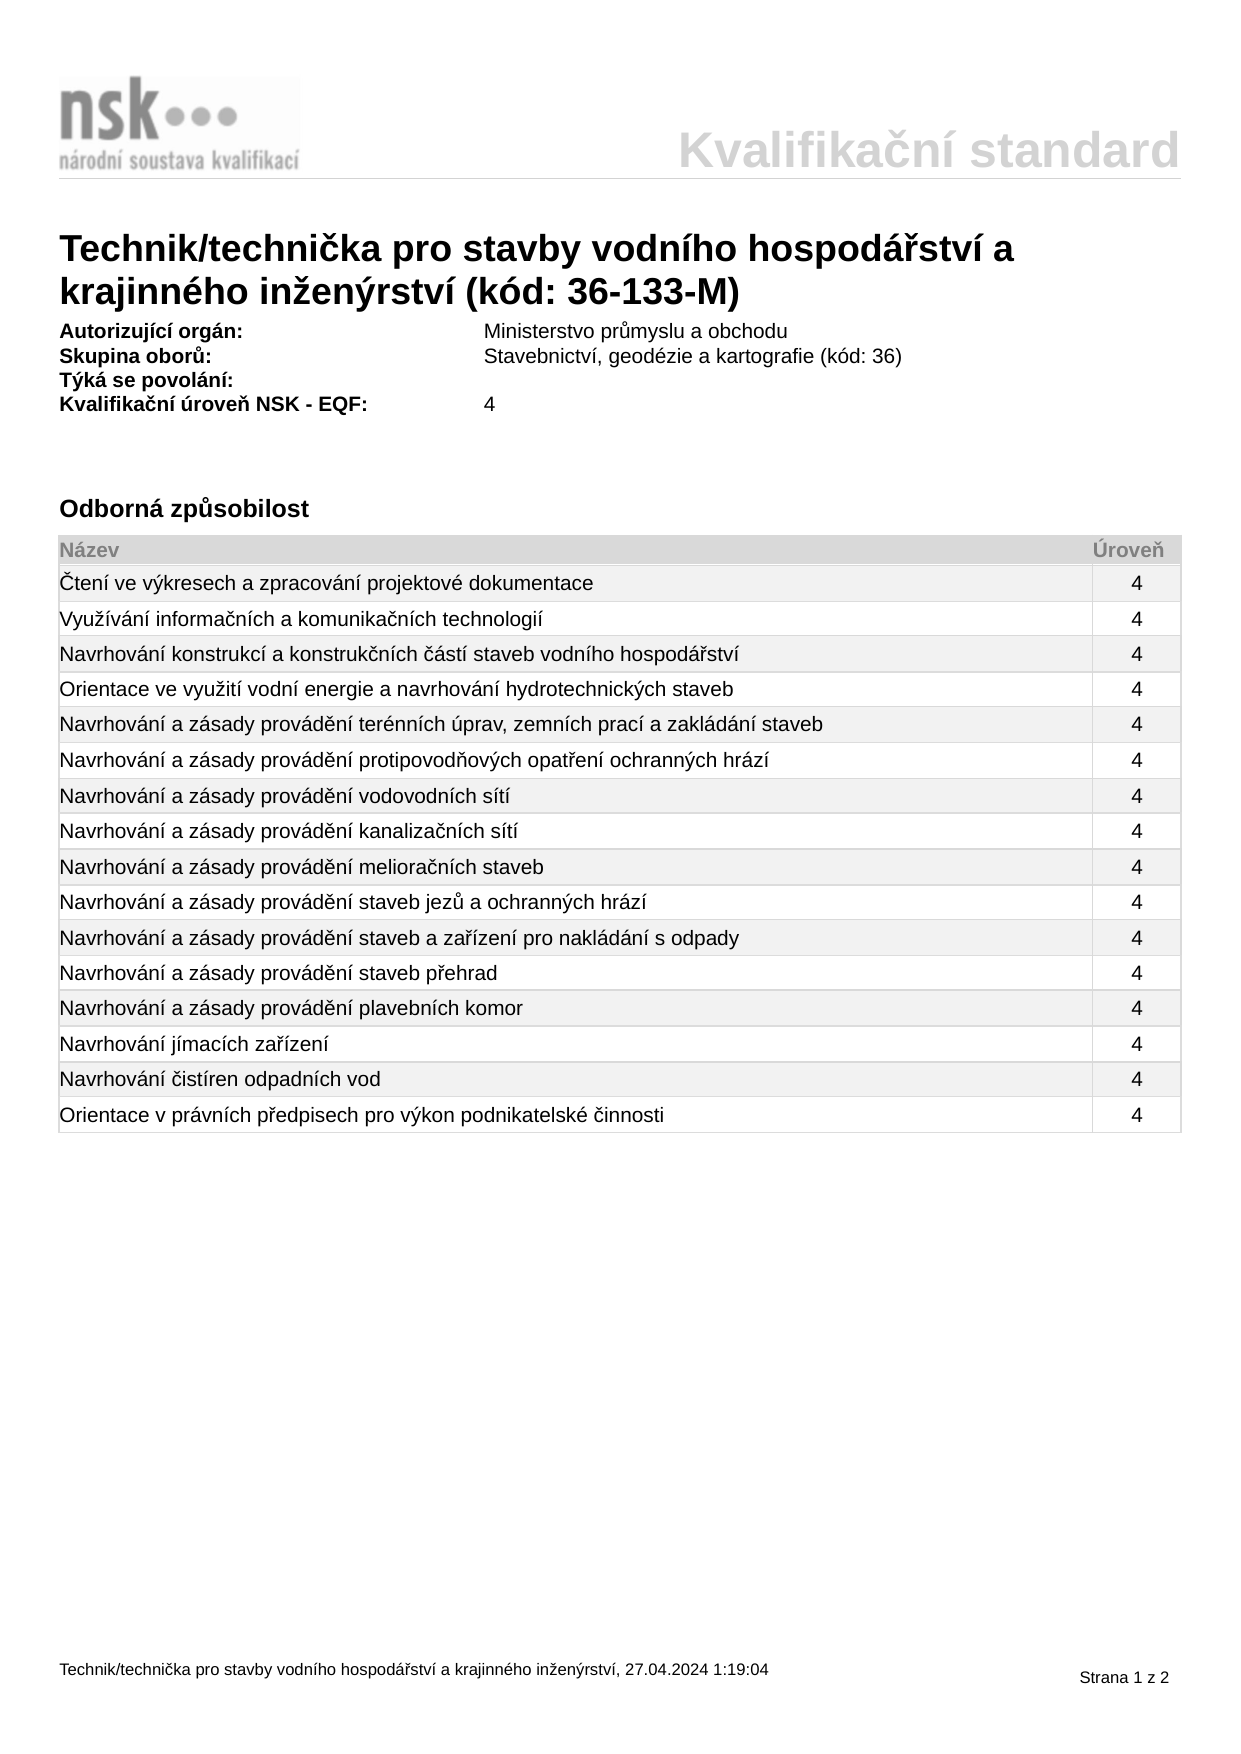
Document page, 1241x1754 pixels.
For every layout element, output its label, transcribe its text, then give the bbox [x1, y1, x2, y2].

table_cell [484, 418, 620, 488]
table_cell 4 [1093, 1097, 1180, 1132]
table_cell [1169, 196, 1181, 224]
table_cell [1169, 418, 1181, 488]
table_cell [1093, 196, 1169, 224]
table_cell [1093, 523, 1169, 534]
table_cell [1169, 368, 1181, 392]
table_cell [620, 418, 626, 488]
table_cell [862, 523, 1093, 534]
table_cell [1093, 313, 1169, 319]
table_cell Navrhování a zásady provádění kanalizačních sítí [60, 814, 1092, 848]
table_cell [484, 196, 620, 224]
table_cell Technik/technička pro stavby vodního hospodářství a krajinného inženýrství (kód: 36-133-M) [59, 224, 1181, 313]
table_cell 4 [1093, 673, 1180, 706]
table_cell [59, 1396, 483, 1660]
table_cell Kvalifikační úroveň NSK - EQF: [59, 392, 483, 416]
table_cell [626, 368, 862, 392]
table_cell 4 [1093, 886, 1180, 919]
table_cell [620, 523, 626, 534]
table_cell 4 [1093, 566, 1180, 601]
table_cell Navrhování a zásady provádění plavebních komor [60, 991, 1092, 1025]
table_cell [626, 1396, 862, 1660]
table_cell 4 [1093, 602, 1180, 635]
table_cell Navrhování a zásady provádění terénních úprav, zemních prací a zakládání staveb [60, 707, 1092, 742]
table_cell [59, 196, 483, 224]
table_cell [620, 368, 626, 392]
table_cell [484, 1396, 620, 1660]
table_cell [1169, 523, 1181, 534]
table_cell Navrhování jímacích zařízení [60, 1027, 1092, 1061]
table_cell [626, 418, 862, 488]
table_cell [1169, 1396, 1181, 1660]
table_cell [862, 368, 1093, 392]
table_cell 4 [1093, 1063, 1180, 1096]
table_cell [484, 172, 620, 178]
table_cell 4 [1093, 920, 1180, 955]
table_cell Navrhování čistíren odpadních vod [60, 1063, 1092, 1096]
table_cell Navrhování a zásady provádění vodovodních sítí [60, 779, 1092, 812]
table_cell 4 [1093, 991, 1180, 1025]
table_cell 4 [1093, 956, 1180, 989]
table_cell [484, 1133, 620, 1396]
table_cell Využívání informačních a komunikačních technologií [60, 602, 1092, 635]
table_cell Navrhování a zásady provádění staveb přehrad [60, 956, 1092, 989]
table_cell [862, 313, 1093, 319]
table_cell [862, 1396, 1093, 1660]
table_cell [59, 418, 483, 488]
table_cell [1093, 1396, 1169, 1660]
table_cell Úroveň [1093, 536, 1180, 564]
table_cell 4 [1093, 707, 1180, 742]
table_cell [59, 179, 1181, 196]
table_header [621, 59, 626, 172]
table_cell [626, 196, 862, 224]
table_cell [484, 313, 620, 319]
table_cell Navrhování a zásady provádění staveb jezů a ochranných hrází [60, 886, 1092, 919]
table_cell Navrhování a zásady provádění melioračních staveb [60, 850, 1092, 884]
table_cell [484, 368, 620, 392]
table_cell 4 [484, 392, 1181, 417]
picture [58, 59, 621, 172]
table_cell [862, 196, 1093, 224]
table_cell Autorizující orgán: [59, 319, 483, 343]
table_cell 4 [1093, 814, 1180, 848]
table_cell [1169, 1133, 1181, 1396]
table_cell [1093, 368, 1169, 392]
table_cell 4 [1093, 1027, 1180, 1061]
table_cell Orientace ve využití vodní energie a navrhování hydrotechnických staveb [60, 673, 1092, 706]
table_cell [484, 523, 620, 534]
table_cell Týká se povolání: [59, 368, 483, 392]
table_cell Skupina oborů: [59, 344, 483, 368]
table_cell [59, 172, 483, 178]
table_cell [1093, 418, 1169, 488]
table_cell [620, 196, 626, 224]
table_cell [626, 313, 862, 319]
table_cell 4 [1093, 743, 1180, 778]
table_cell Název [60, 536, 1092, 564]
table_cell Strana 1 z 2 [862, 1660, 1169, 1696]
table_cell [626, 523, 862, 534]
table_cell Odborná způsobilost [59, 488, 1181, 522]
table_cell [1169, 1660, 1181, 1696]
table_cell [862, 418, 1093, 488]
table_cell [862, 1133, 1093, 1396]
table_cell Čtení ve výkresech a zpracování projektové dokumentace [60, 566, 1092, 601]
table_cell [1169, 313, 1181, 319]
table_cell [1093, 1133, 1169, 1396]
table_cell Navrhování a zásady provádění staveb a zařízení pro nakládání s odpady [60, 920, 1092, 955]
table_header Kvalifikační standard [626, 59, 1181, 178]
table_cell Technik/technička pro stavby vodního hospodářství a krajinného inženýrství, 27.04.2024 1:19:04 [59, 1660, 862, 1696]
table_cell [626, 1133, 862, 1396]
table_cell 4 [1093, 779, 1180, 812]
table_cell 4 [1093, 636, 1180, 671]
table_cell [59, 313, 483, 319]
table_cell Stavebnictví, geodézie a kartografie (kód: 36) [484, 344, 1181, 368]
table_cell Navrhování a zásady provádění protipovodňových opatření ochranných hrází [60, 743, 1092, 778]
table_cell Orientace v právních předpisech pro výkon podnikatelské činnosti [60, 1097, 1092, 1132]
table_cell 4 [1093, 850, 1180, 884]
table_cell [59, 1133, 483, 1396]
table_cell [620, 1396, 626, 1660]
table_cell Ministerstvo průmyslu a obchodu [484, 319, 1181, 344]
table_cell Navrhování konstrukcí a konstrukčních částí staveb vodního hospodářství [60, 636, 1092, 671]
table_cell [620, 1133, 626, 1396]
table_cell [59, 523, 483, 534]
